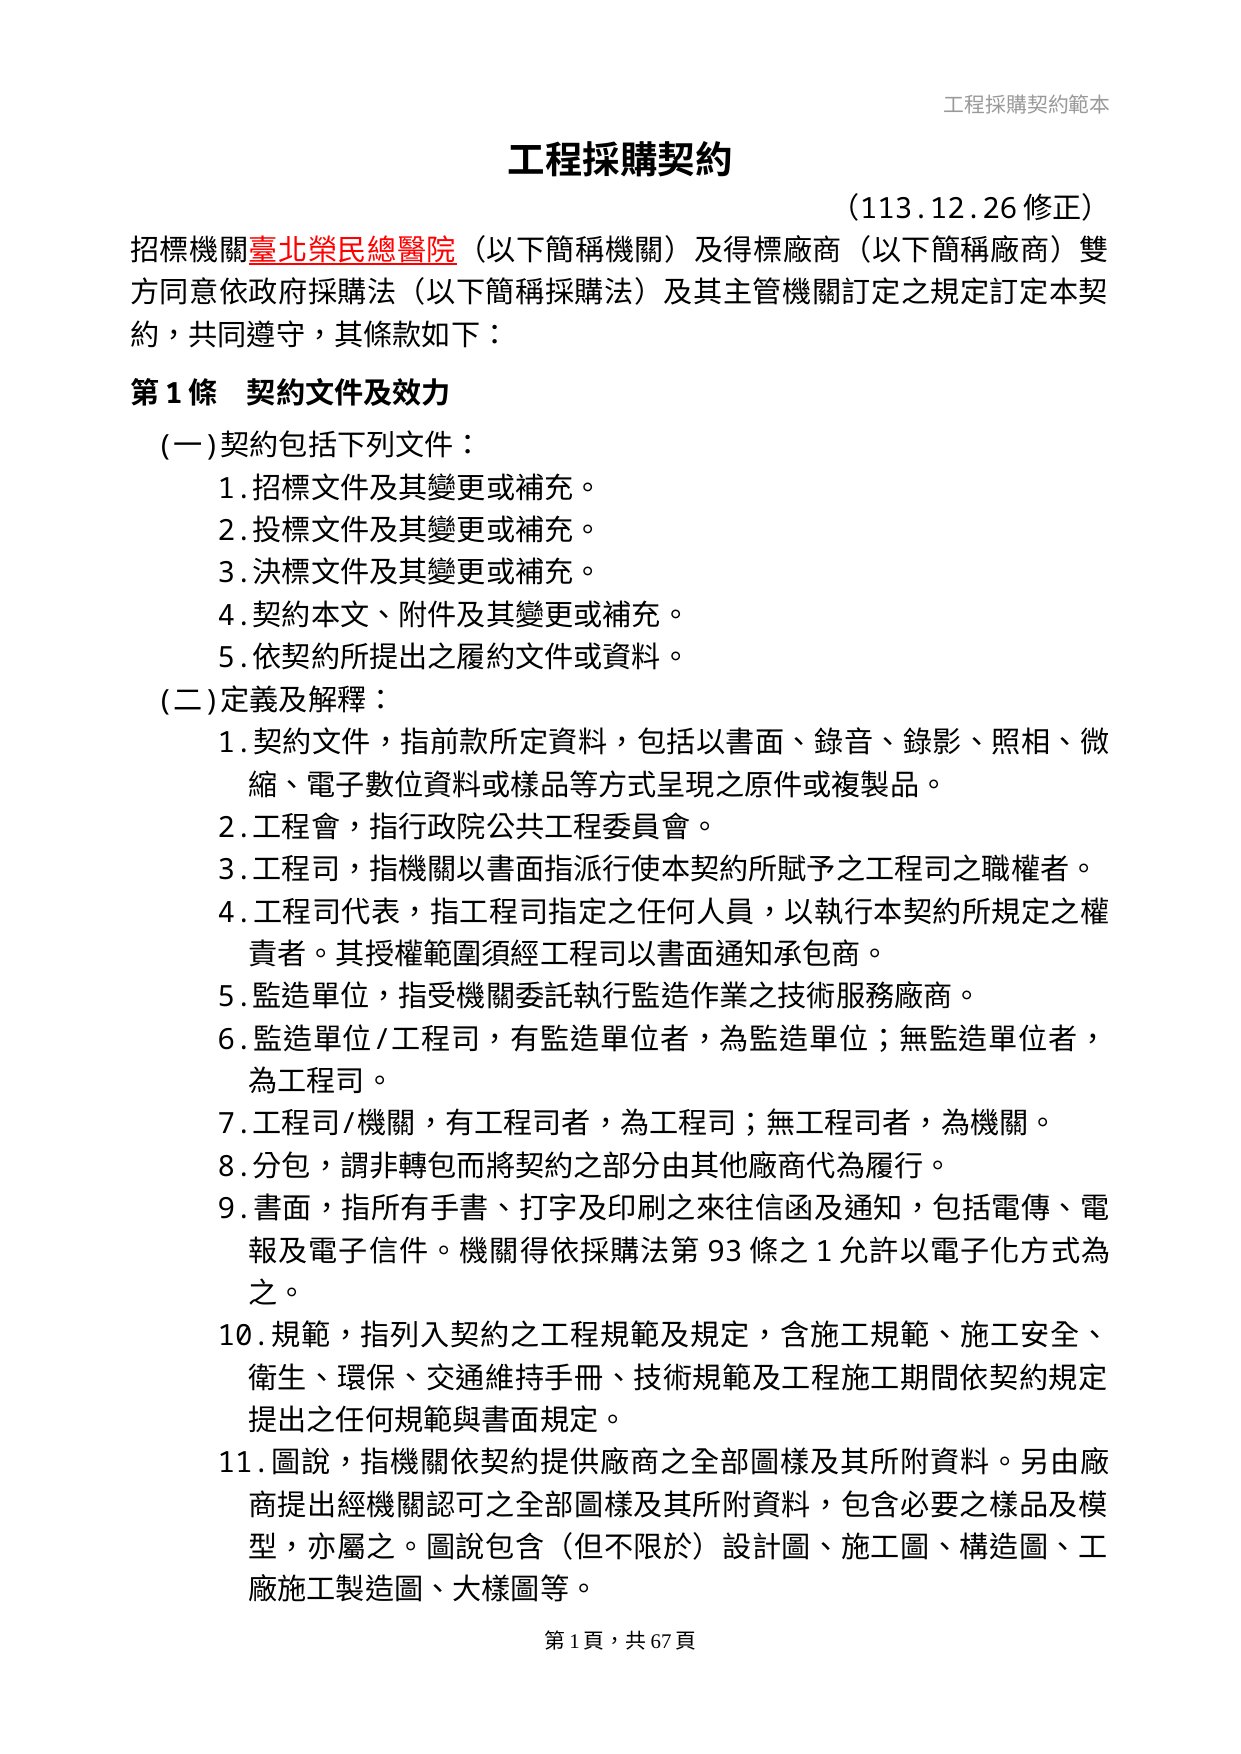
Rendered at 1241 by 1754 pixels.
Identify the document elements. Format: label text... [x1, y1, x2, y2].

text 1.契約文件，指前款所定資料，包括以書面、錄音、錄影、照相、微縮、電子數位資料或樣品等方式呈現之原件或複製品。 [217, 719, 1110, 803]
text 11.圖說，指機關依契約提供廠商之全部圖樣及其所附資料。另由廠商提出經機關認可之全部圖樣及其所附資料，包含必要之樣品及模型，亦屬之。圖說包含（但不限於）設計圖、施工圖、構造圖、工廠施工製造圖、大樣圖等。 [217, 1439, 1110, 1608]
text 3.決標文件及其變更或補充。 [217, 549, 1110, 591]
text 3.工程司，指機關以書面指派行使本契約所賦予之工程司之職權者。 [217, 846, 1110, 888]
text (一)契約包括下列文件： [156, 422, 1110, 464]
text 10.規範，指列入契約之工程規範及規定，含施工規範、施工安全、衛生、環保、交通維持手冊、技術規範及工程施工期間依契約規定提出之任何規範與書面規定。 [217, 1312, 1110, 1439]
text 5.依契約所提出之履約文件或資料。 [217, 634, 1110, 676]
text 1.招標文件及其變更或補充。 [217, 464, 1110, 507]
text 第1條 契約文件及效力 [130, 370, 1110, 412]
text 4.工程司代表，指工程司指定之任何人員，以執行本契約所規定之權責者。其授權範圍須經工程司以書面通知承包商。 [217, 888, 1110, 973]
text （113.12.26修正） [130, 184, 1110, 227]
text 工程採購契約 [130, 130, 1110, 184]
text 4.契約本文、附件及其變更或補充。 [217, 591, 1110, 634]
text 5.監造單位，指受機關委託執行監造作業之技術服務廠商。 [217, 973, 1110, 1015]
text 7.工程司/機關，有工程司者，為工程司；無工程司者，為機關。 [217, 1100, 1110, 1142]
text 6.監造單位/工程司，有監造單位者，為監造單位；無監造單位者，為工程司。 [217, 1015, 1110, 1100]
text 招標機關臺北榮民總醫院（以下簡稱機關）及得標廠商（以下簡稱廠商）雙方同意依政府採購法（以下簡稱採購法）及其主管機關訂定之規定訂定本契約，共同遵守，其條款如下： [130, 227, 1110, 353]
text 2.投標文件及其變更或補充。 [217, 507, 1110, 549]
text 9.書面，指所有手書、打字及印刷之來往信函及通知，包括電傳、電報及電子信件。機關得依採購法第93條之1允許以電子化方式為之。 [217, 1185, 1110, 1312]
text 8.分包，謂非轉包而將契約之部分由其他廠商代為履行。 [217, 1142, 1110, 1185]
text (二)定義及解釋： [156, 676, 1110, 719]
text 2.工程會，指行政院公共工程委員會。 [217, 803, 1110, 846]
